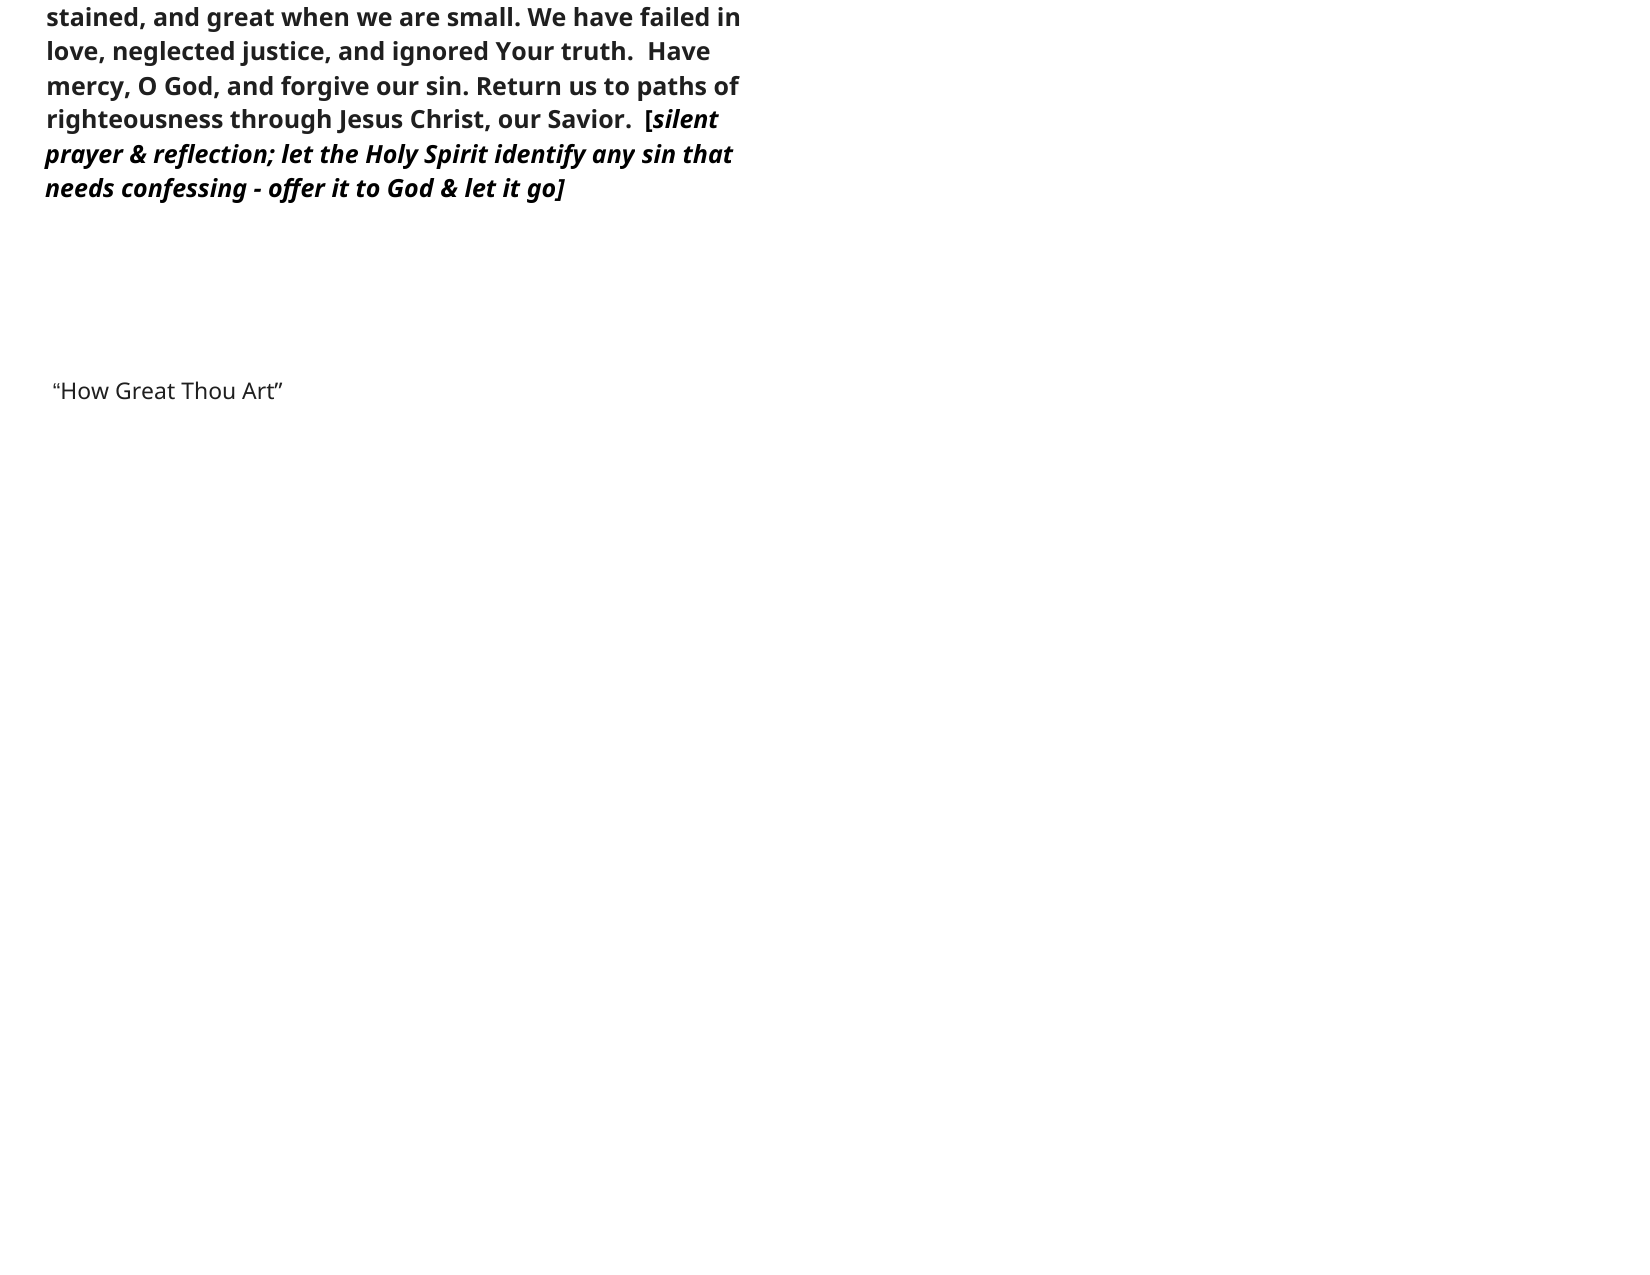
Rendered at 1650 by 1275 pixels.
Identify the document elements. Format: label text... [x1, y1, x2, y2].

text “How Great Thou Art” [45, 375, 787, 406]
text stained, and great when we are small. We have failed in love, neglected justice, and ignored Your truth. Have mercy, O God, and forgive our sin. Return us to paths of righteousness through Jesus Christ, our Savior. [silent prayer & reflection; let the Holy Spirit identify any sin that needs confessing - offer it to God & let it go] [45, 0, 787, 204]
